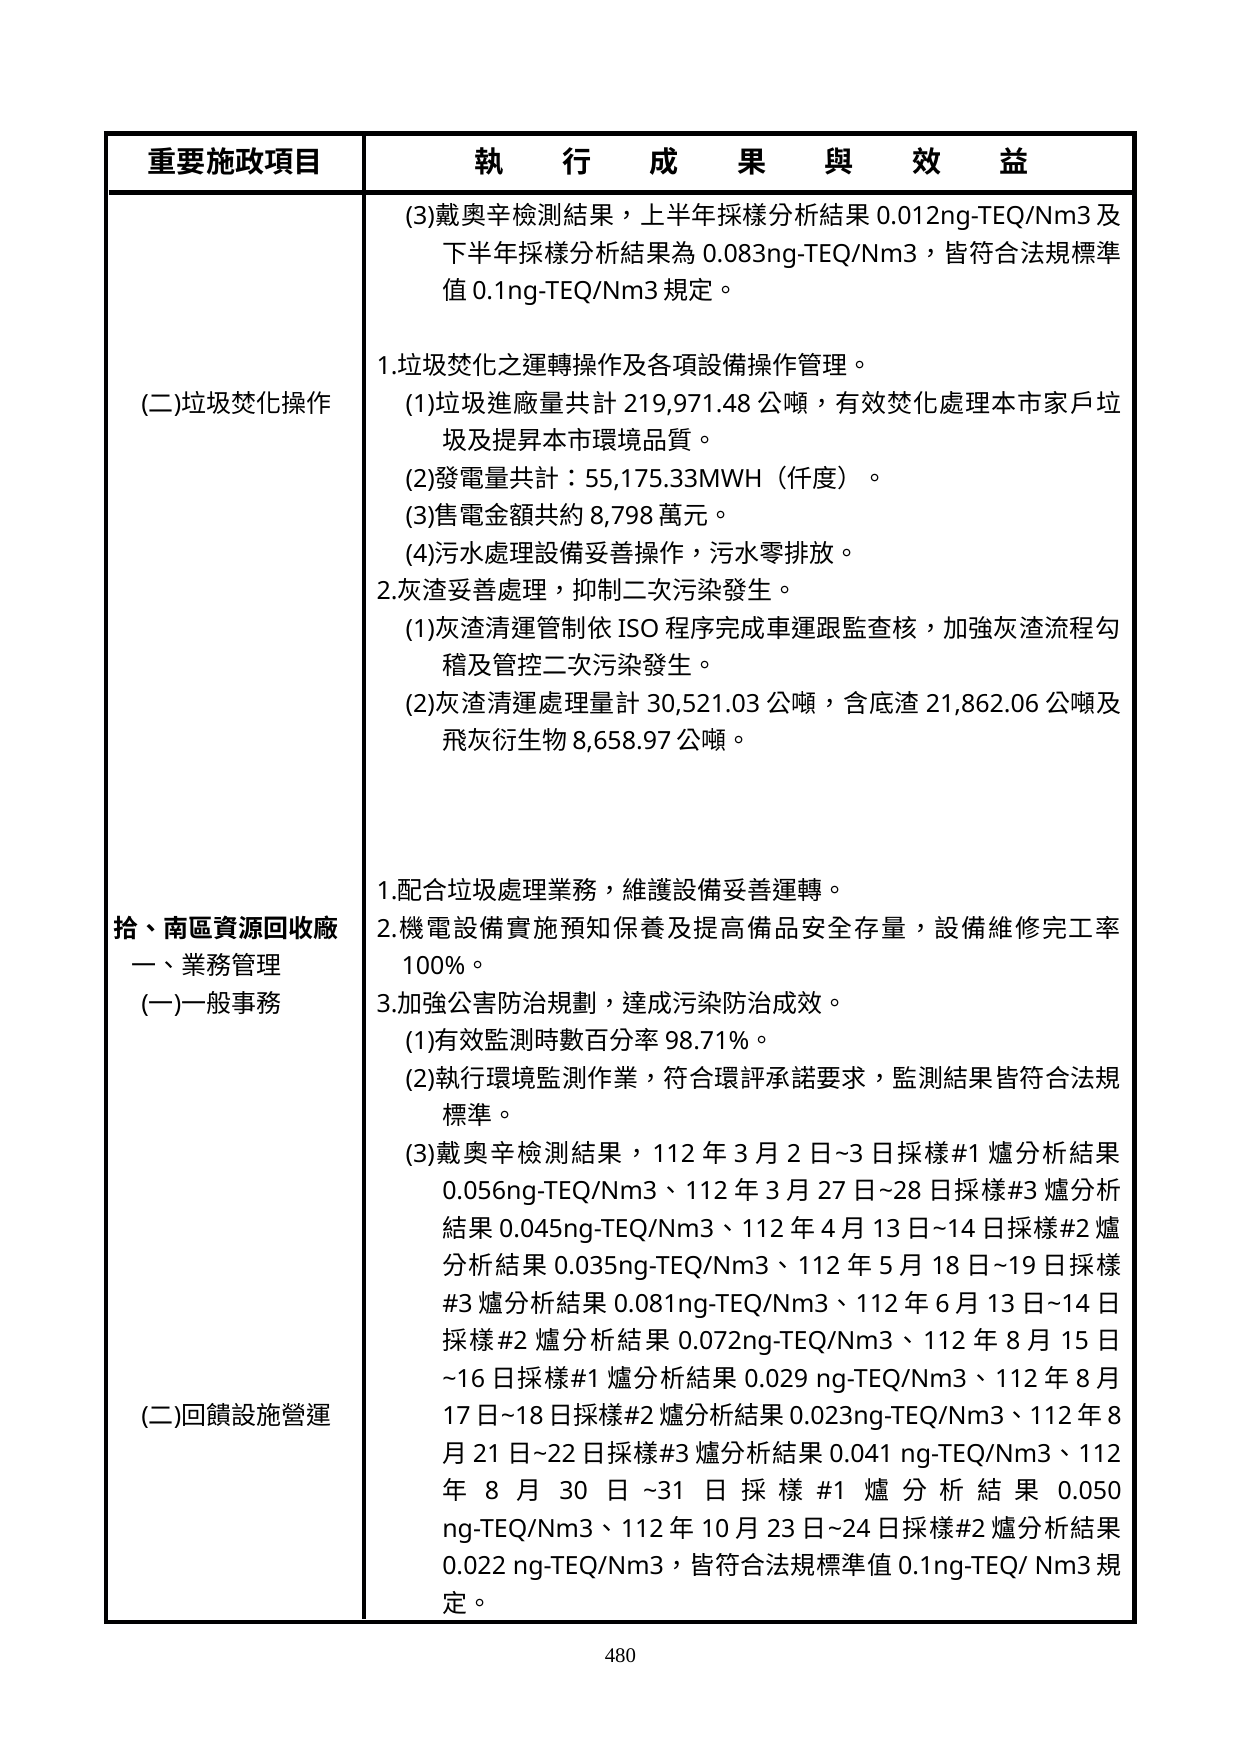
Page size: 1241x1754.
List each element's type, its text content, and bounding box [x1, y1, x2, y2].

table_cell (二)垃圾焚化操作 拾、南區資源回收廠 一、業務管理 (一)一般事務 (二)回饋設施營運 [108, 191, 362, 1619]
table_header 執 行 成 果 與 效 益 [366, 136, 1132, 190]
table_header 重要施政項目 [108, 136, 362, 190]
table_cell (3)戴奧辛檢測結果，上半年採樣分析結果0.012ng-TEQ/Nm3及下半年採樣分析結果為0.083ng-TEQ/Nm3，皆符合法規標準值0.1ng-TEQ/Nm3規定。 1.垃圾焚化之運轉操作及各項設備操作管理。 (1)垃圾進廠量共計219,971.48公噸，有效焚化處理本市家戶垃圾及提昇本市環境品質。 (2)發電量共計：55,175.33MWH（仟度）。 (3)售電金額共約8,798萬元。 (4)污水處理設備妥善操作，污水零排放。 2.灰渣妥善處理，抑制二次污染發生。 (1)灰渣清運管制依ISO程序完成車運跟監查核，加強灰渣流程勾稽及管控二次污染發生。 (2)灰渣清運處理量計30,521.03公噸，含底渣21,862.06公噸及飛灰衍生物8,658.97公噸。 1.配合垃圾處理業務，維護設備妥善運轉。 2.機電設備實施預知保養及提高備品安全存量，設備維修完工率100%。 3.加強公害防治規劃，達成污染防治成效。 (1)有效監測時數百分率98.71%。 (2)執行環境監測作業，符合環評承諾要求，監測結果皆符合法規標準。 (3)戴奧辛檢測結果，112年3月2日~3日採樣#1爐分析結果0.056ng-TEQ/Nm3、112年3月27日~28日採樣#3爐分析結果0.045ng-TEQ/Nm3、112年4月13日~14日採樣#2爐分析結果0.035ng-TEQ/Nm3、112年5月18日~19日採樣#3爐分析結果0.081ng-TEQ/Nm3、112年6月13日~14日採樣#2爐分析結果0.072ng-TEQ/Nm3、112年8月15日~16日採樣#1爐分析結果0.029 ng-TEQ/Nm3、112年8月17日~18日採樣#2爐分析結果0.023ng-TEQ/Nm3、112年8月21日~22日採樣#3爐分析結果0.041 ng-TEQ/Nm3、112年8月30日~31日採樣#1爐分析結果0.050 ng-TEQ/Nm3、112年10月23日~24日採樣#2爐分析結果0.022 ng-TEQ/Nm3，皆符合法規標準值0.1ng-TEQ/ Nm3規定。 [366, 195, 1132, 1619]
